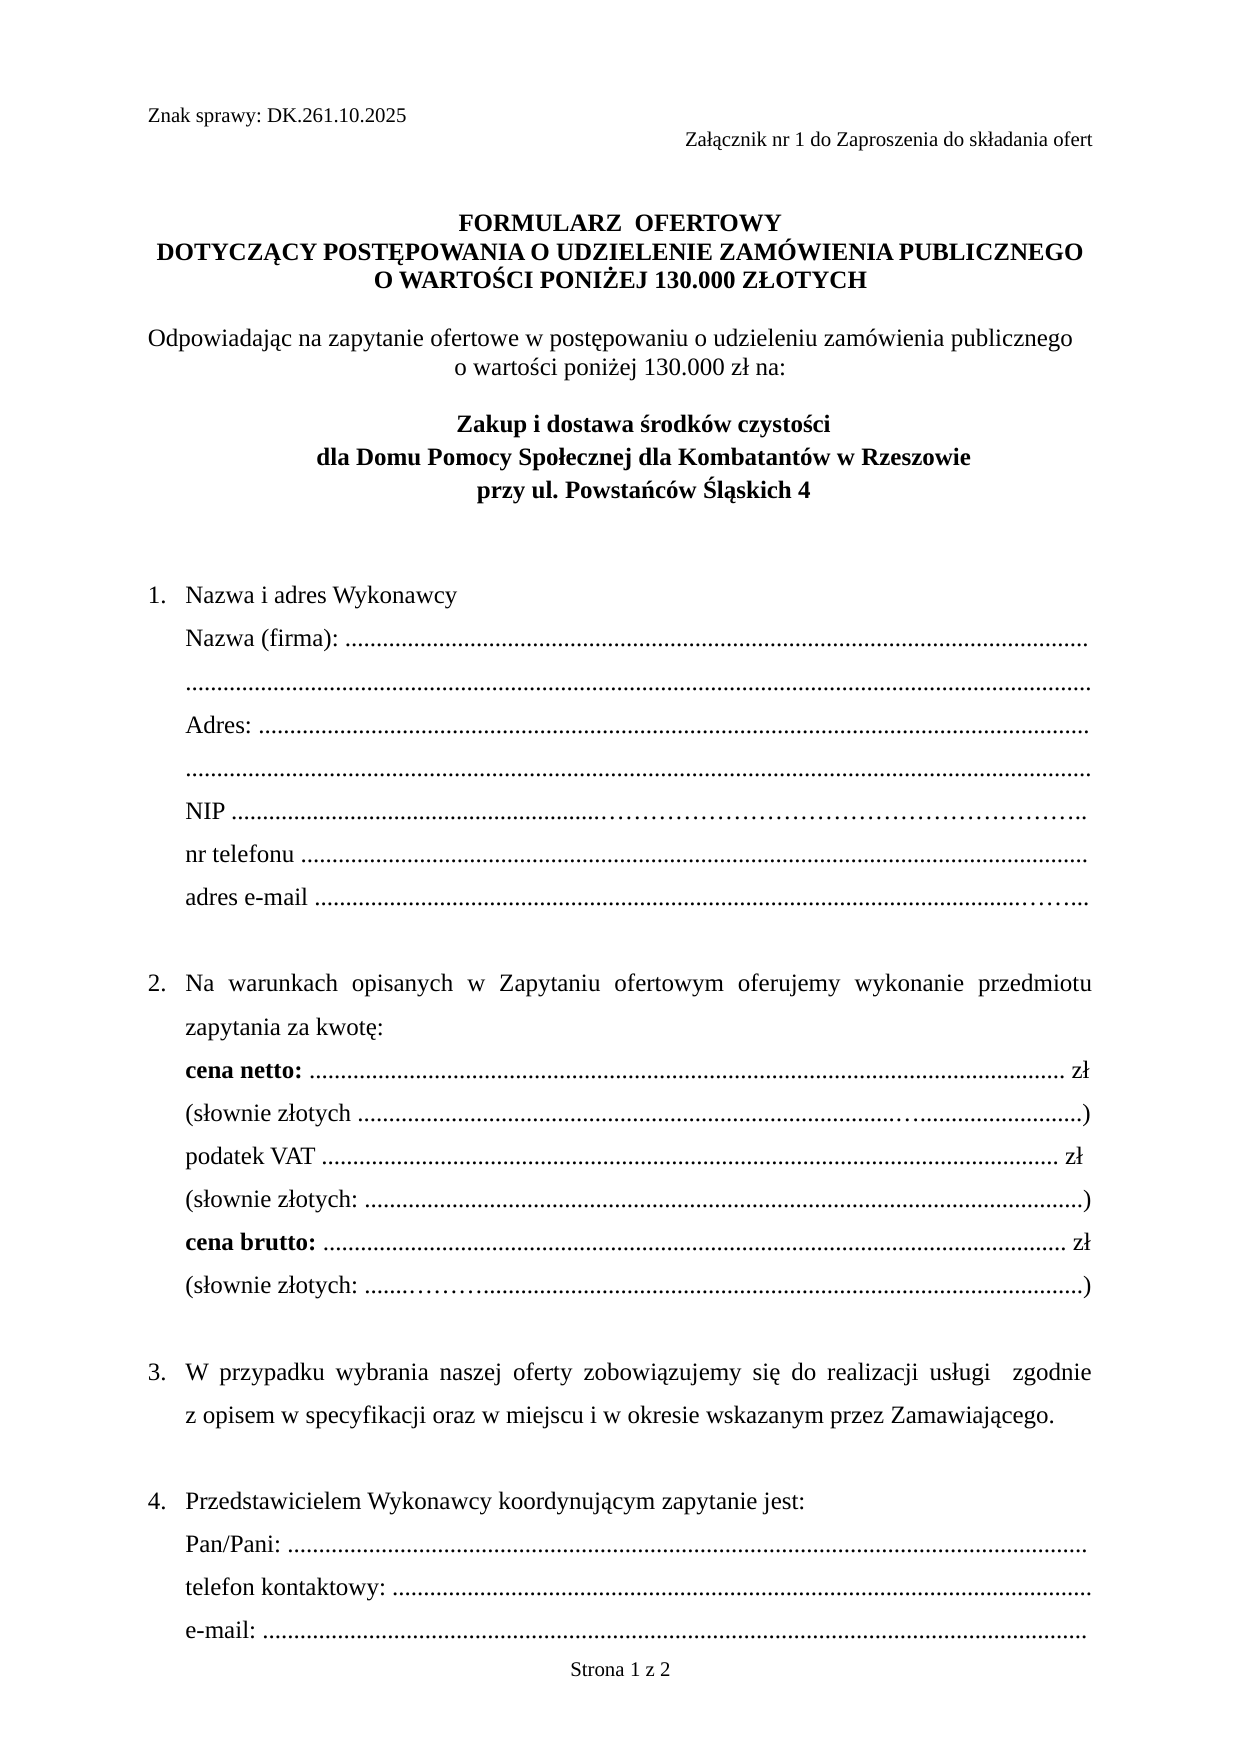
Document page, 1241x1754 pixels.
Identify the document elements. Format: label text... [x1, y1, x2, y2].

list Pan/Pani: ................................................................................................................................ [185, 1529, 1092, 1558]
subtitle Zakup i dostawa środków czystości [194, 409, 1092, 438]
text Adres: ..................................................................................................................................... [148, 710, 1092, 738]
text Nazwa (firma): ....................................................................................................................... [148, 623, 1092, 652]
text (słownie złotych: ...................................................................................................................) [185, 1184, 1092, 1213]
list W przypadku wybrania naszej oferty zobowiązujemy się do realizacji usługi zgodnie z opisem w specyfikacji oraz w miejscu i w okresie wskazanym przez Zamawiającego. [148, 1357, 1092, 1428]
list Przedstawicielem Wykonawcy koordynującym zapytanie jest: [148, 1486, 1092, 1515]
text (słownie złotych: .......………................................................................................................) [185, 1270, 1092, 1299]
text Znak sprawy: DK.261.10.2025 [148, 102, 1092, 127]
text Załącznik nr 1 do Zaproszenia do składania ofert [148, 127, 1092, 151]
text adres e-mail .................................................................................................................……... [148, 882, 1092, 911]
text (słownie złotych ......................................................................................…..........................) [185, 1098, 1092, 1127]
text O WARTOŚCI PONIŻEJ 130.000 ZŁOTYCH [148, 266, 1092, 294]
text Odpowiadając na zapytanie ofertowe w postępowaniu o udzieleniu zamówienia publicznego [148, 323, 1092, 352]
list Na warunkach opisanych w Zapytaniu ofertowym oferujemy wykonanie przedmiotu zapytania za kwotę: [148, 968, 1092, 1040]
list Nazwa i adres Wykonawcy [148, 580, 1092, 609]
subtitle dla Domu Pomocy Społecznej dla Kombatantów w Rzeszowie [194, 442, 1092, 471]
text o wartości poniżej 130.000 zł na: [148, 352, 1092, 381]
text cena brutto: ....................................................................................................................... zł [148, 1227, 1092, 1256]
text nr telefonu .............................................................................................................................. [148, 839, 1092, 868]
text cena netto: ......................................................................................................................... zł [185, 1055, 1092, 1083]
text FORMULARZ OFERTOWY [148, 208, 1092, 237]
subtitle przy ul. Powstańców Śląskich 4 [194, 475, 1092, 504]
text NIP ...........................................................………………………………………………….. [148, 796, 1092, 825]
list telefon kontaktowy: ................................................................................................................ [185, 1572, 1092, 1601]
list e-mail: .................................................................................................................................... [185, 1615, 1092, 1644]
text DOTYCZĄCY POSTĘPOWANIA O UDZIELENIE ZAMÓWIENIA PUBLICZNEGO [148, 237, 1092, 266]
text podatek VAT ...................................................................................................................... zł [148, 1141, 1092, 1170]
text ................................................................................................................................................. [148, 753, 1092, 782]
text ................................................................................................................................................. [148, 667, 1092, 695]
